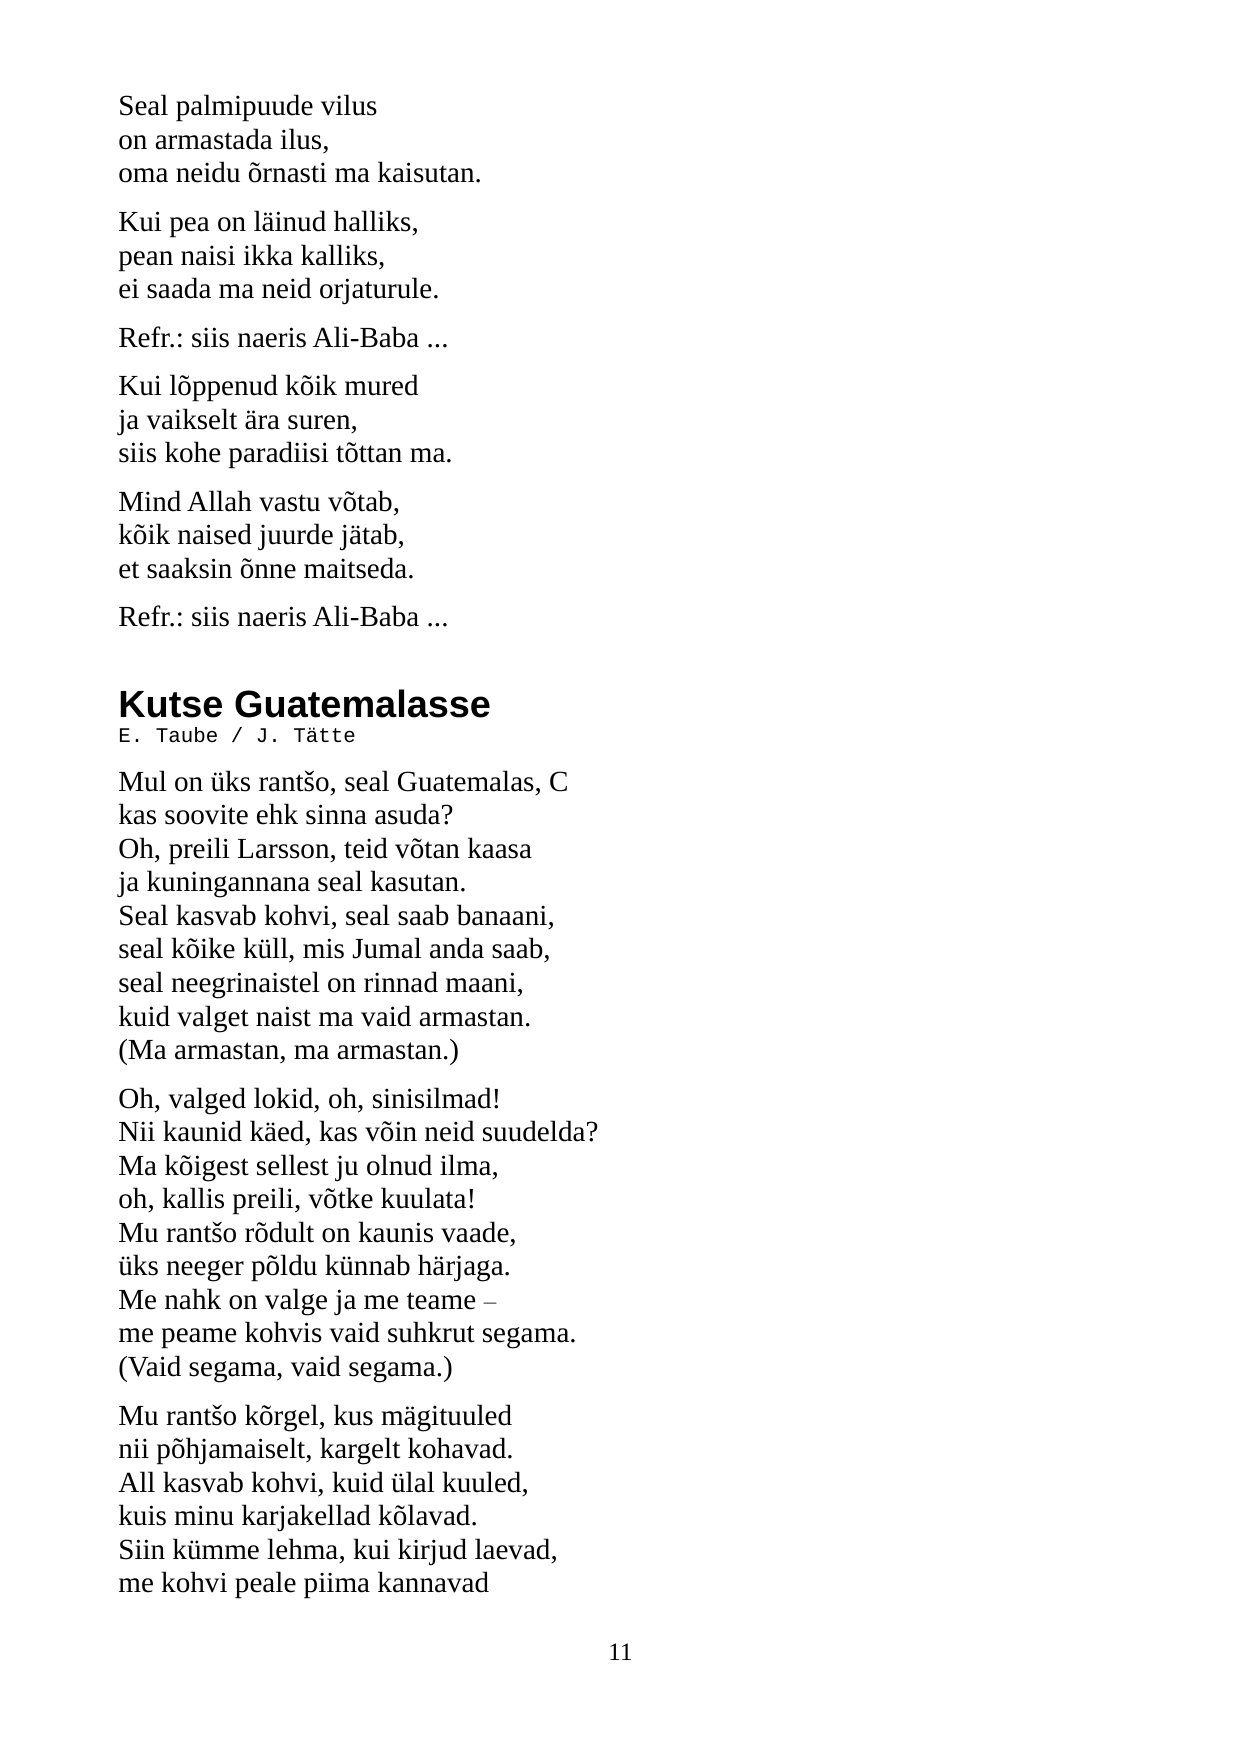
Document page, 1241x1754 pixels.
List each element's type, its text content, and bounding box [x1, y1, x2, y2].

text Refr.: siis naeris Ali-Baba ... [118, 599, 1122, 633]
text Refr.: siis naeris Ali-Baba ... [118, 320, 1122, 353]
text Oh, valged lokid, oh, sinisilmad! Nii kaunid käed, kas võin neid suudelda? Ma kõigest sellest ju olnud ilma, oh, kallis preili, võtke kuulata! Mu rantšo rõdult on kaunis vaade, üks neeger põldu künnab härjaga. Me nahk on valge ja me teame – me peame kohvis vaid suhkrut segama. (Vaid segama, vaid segama.) [118, 1081, 1122, 1383]
text Kui pea on läinud halliks, pean naisi ikka kalliks, ei saada ma neid orjaturule. [118, 204, 1122, 305]
text Mul on üks rantšo, seal Guatemalas, C kas soovite ehk sinna asuda? Oh, preili Larsson, teid võtan kaasa ja kuningannana seal kasutan. Seal kasvab kohvi, seal saab banaani, seal kõike küll, mis Jumal anda saab, seal neegrinaistel on rinnad maani, kuid valget naist ma vaid armastan. (Ma armastan, ma armastan.) [118, 764, 1122, 1066]
text E. Taube / J. Tätte [118, 725, 1122, 749]
text Kui lõppenud kõik mured ja vaikselt ära suren, siis kohe paradiisi tõttan ma. [118, 368, 1122, 469]
text Mind Allah vastu võtab, kõik naised juurde jätab, et saaksin õnne maitseda. [118, 484, 1122, 584]
text Mu rantšo kõrgel, kus mägituuled nii põhjamaiselt, kargelt kohavad. All kasvab kohvi, kuid ülal kuuled, kuis minu karjakellad kõlavad. Siin kümme lehma, kui kirjud laevad, me kohvi peale piima kannavad [118, 1398, 1122, 1599]
subtitle Kutse Guatemalasse [118, 682, 1122, 725]
text Seal palmipuude vilus on armastada ilus, oma neidu õrnasti ma kaisutan. [118, 88, 1122, 189]
